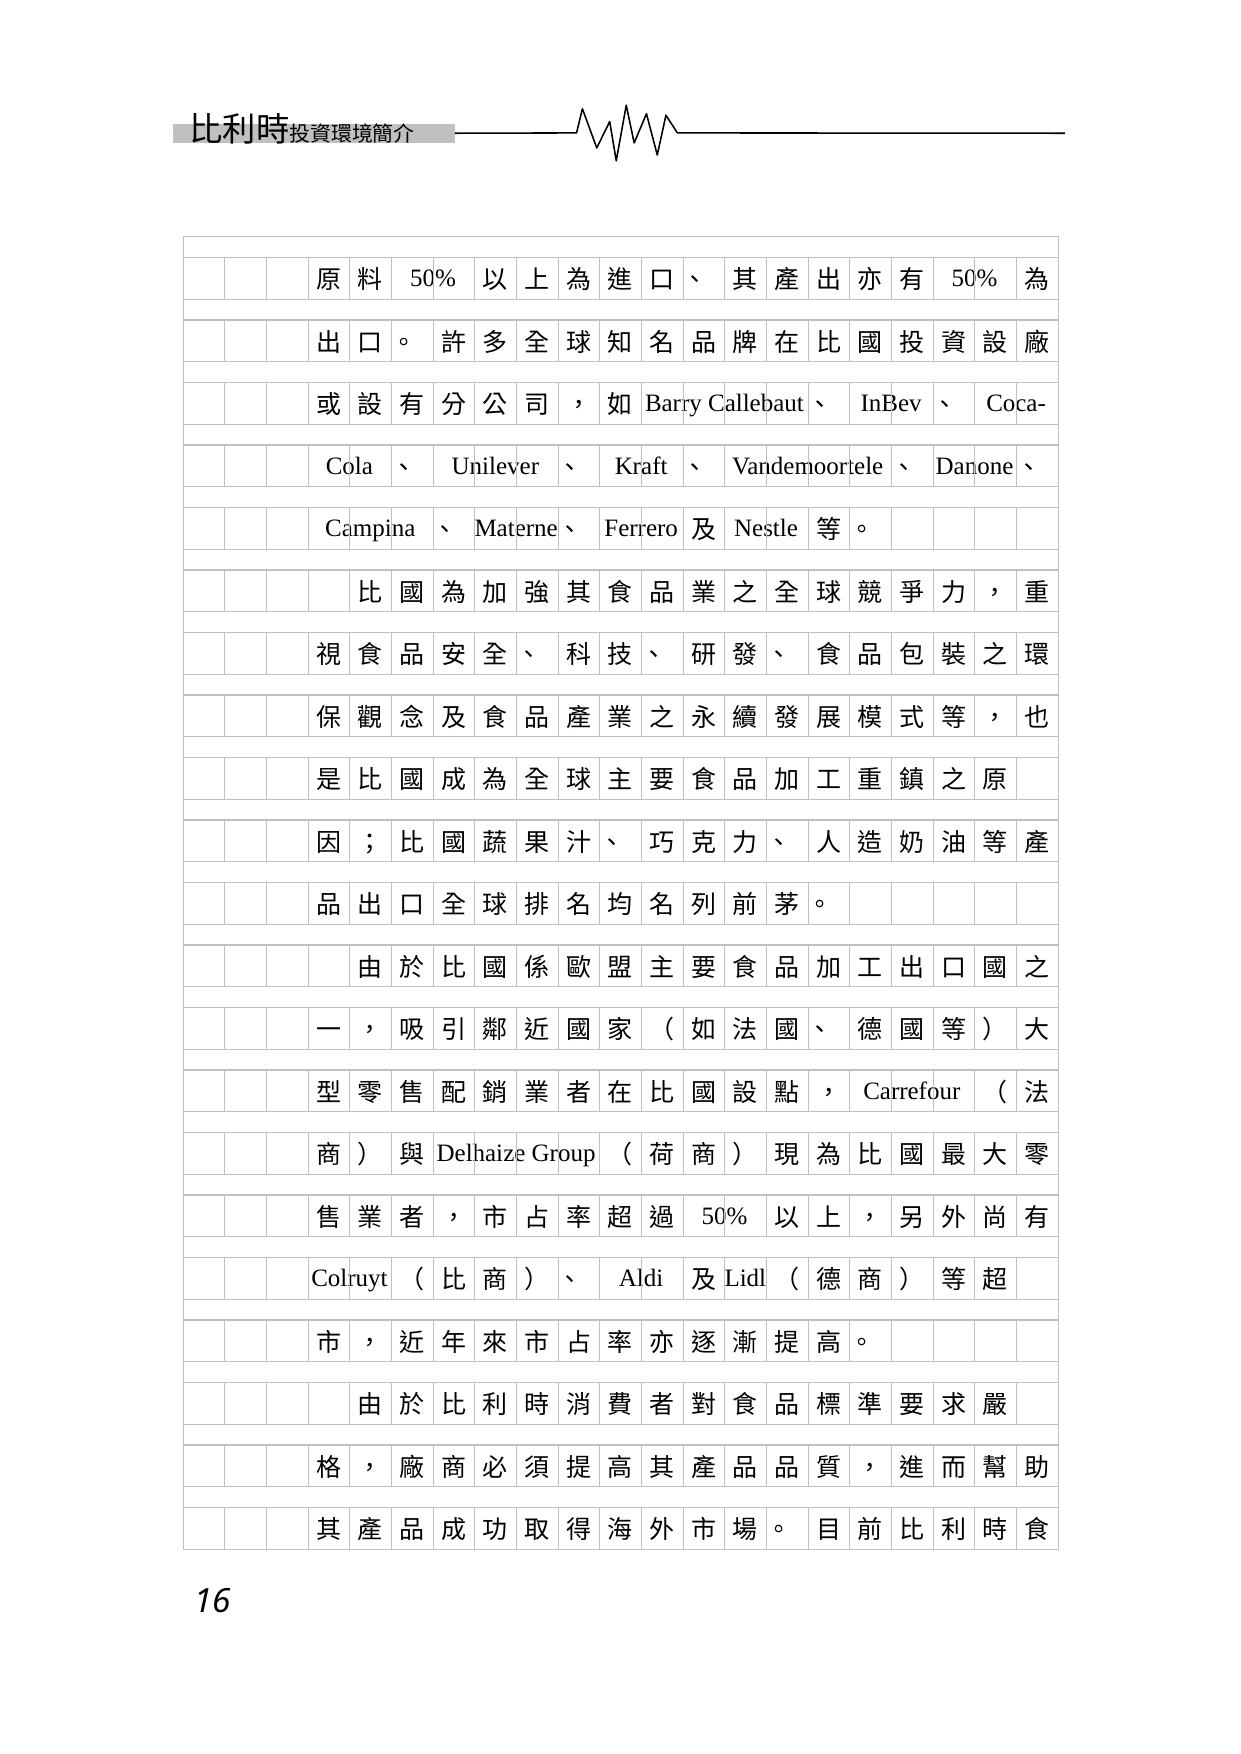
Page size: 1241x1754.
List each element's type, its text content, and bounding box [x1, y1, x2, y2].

text 比國為加強其食品業之全球競爭力，重視食品安全、科技、研發、食品包裝之環保觀念及食品產業之永續發展模式等，也是比國成為全球主要食品加工重鎮之原因；比國蔬果汁、巧克力、人造奶油等產品出口全球排名均名列前茅。 [281, 862, 1058, 882]
text 由於比國係歐盟主要食品加工出口國之一，吸引鄰近國家（如法國、德國等）大型零售配銷業者在比國設點，Carrefour（法商）與Delhaize Group（荷商）現為比國最大零售業者，市占率超過50%以上，另外尚有Colruyt（比商）、Aldi及Lidl（德商）等超市，近年來市占率亦逐漸提高。 [281, 987, 1058, 1007]
text 由於比國係歐盟主要食品加工出口國之一，吸引鄰近國家（如法國、德國等）大型零售配銷業者在比國設點，Carrefour（法商）與Delhaize Group（荷商）現為比國最大零售業者，市占率超過50%以上，另外尚有Colruyt（比商）、Aldi及Lidl（德商）等超市，近年來市占率亦逐漸提高。 [281, 1112, 1058, 1132]
text 由於比國係歐盟主要食品加工出口國之一，吸引鄰近國家（如法國、德國等）大型零售配銷業者在比國設點，Carrefour（法商）與Delhaize Group（荷商）現為比國最大零售業者，市占率超過50%以上，另外尚有Colruyt（比商）、Aldi及Lidl（德商）等超市，近年來市占率亦逐漸提高。 [281, 1300, 1058, 1319]
text 由於比國係歐盟主要食品加工出口國之一，吸引鄰近國家（如法國、德國等）大型零售配銷業者在比國設點，Carrefour（法商）與Delhaize Group（荷商）現為比國最大零售業者，市占率超過50%以上，另外尚有Colruyt（比商）、Aldi及Lidl（德商）等超市，近年來市占率亦逐漸提高。 [281, 1175, 1058, 1194]
text 由於比利時消費者對食品標準要求嚴格，廠商必須提高其產品品質，進而幫助其產品成功取得海外市場。目前比利時食品在歐洲的第一大出口市場為荷蘭，歐洲以外市場則以美國、日本和中國大陸為主。 [281, 1425, 1058, 1444]
text 由於比利時消費者對食品標準要求嚴格，廠商必須提高其產品品質，進而幫助其產品成功取得海外市場。目前比利時食品在歐洲的第一大出口市場為荷蘭，歐洲以外市場則以美國、日本和中國大陸為主。 [281, 1362, 1058, 1382]
text 比國食品業主要由中小企業組成，年營業額平均約330億歐元左右。其主要之次部門包括：肉品、乳製品、巧克力、糖及飲料等。比國食品加工業發達，許多跨國企業將原料及半成品運至比國，在此從事加工後配銷至歐洲其他國家。比國所產食品原料50%以上為進口、其產出亦有50%為出口。許多全球知名品牌在比國投資設廠或設有分公司，如Barry Callebaut、InBev、Coca-Cola、Unilever、Kraft、Vandemoortele、Danone、Campina、Materne、Ferrero及Nestle等。 [281, 487, 1058, 507]
text 比國為加強其食品業之全球競爭力，重視食品安全、科技、研發、食品包裝之環保觀念及食品產業之永續發展模式等，也是比國成為全球主要食品加工重鎮之原因；比國蔬果汁、巧克力、人造奶油等產品出口全球排名均名列前茅。 [281, 800, 1058, 819]
text 比國食品業主要由中小企業組成，年營業額平均約330億歐元左右。其主要之次部門包括：肉品、乳製品、巧克力、糖及飲料等。比國食品加工業發達，許多跨國企業將原料及半成品運至比國，在此從事加工後配銷至歐洲其他國家。比國所產食品原料50%以上為進口、其產出亦有50%為出口。許多全球知名品牌在比國投資設廠或設有分公司，如Barry Callebaut、InBev、Coca-Cola、Unilever、Kraft、Vandemoortele、Danone、Campina、Materne、Ferrero及Nestle等。 [281, 237, 1058, 257]
text 比國為加強其食品業之全球競爭力，重視食品安全、科技、研發、食品包裝之環保觀念及食品產業之永續發展模式等，也是比國成為全球主要食品加工重鎮之原因；比國蔬果汁、巧克力、人造奶油等產品出口全球排名均名列前茅。 [281, 737, 1058, 757]
text 比國為加強其食品業之全球競爭力，重視食品安全、科技、研發、食品包裝之環保觀念及食品產業之永續發展模式等，也是比國成為全球主要食品加工重鎮之原因；比國蔬果汁、巧克力、人造奶油等產品出口全球排名均名列前茅。 [281, 675, 1058, 694]
text 比國食品業主要由中小企業組成，年營業額平均約330億歐元左右。其主要之次部門包括：肉品、乳製品、巧克力、糖及飲料等。比國食品加工業發達，許多跨國企業將原料及半成品運至比國，在此從事加工後配銷至歐洲其他國家。比國所產食品原料50%以上為進口、其產出亦有50%為出口。許多全球知名品牌在比國投資設廠或設有分公司，如Barry Callebaut、InBev、Coca-Cola、Unilever、Kraft、Vandemoortele、Danone、Campina、Materne、Ferrero及Nestle等。 [281, 425, 1058, 444]
text 由於比國係歐盟主要食品加工出口國之一，吸引鄰近國家（如法國、德國等）大型零售配銷業者在比國設點，Carrefour（法商）與Delhaize Group（荷商）現為比國最大零售業者，市占率超過50%以上，另外尚有Colruyt（比商）、Aldi及Lidl（德商）等超市，近年來市占率亦逐漸提高。 [281, 1050, 1058, 1069]
text 比國為加強其食品業之全球競爭力，重視食品安全、科技、研發、食品包裝之環保觀念及食品產業之永續發展模式等，也是比國成為全球主要食品加工重鎮之原因；比國蔬果汁、巧克力、人造奶油等產品出口全球排名均名列前茅。 [281, 612, 1058, 632]
text 由於比國係歐盟主要食品加工出口國之一，吸引鄰近國家（如法國、德國等）大型零售配銷業者在比國設點，Carrefour（法商）與Delhaize Group（荷商）現為比國最大零售業者，市占率超過50%以上，另外尚有Colruyt（比商）、Aldi及Lidl（德商）等超市，近年來市占率亦逐漸提高。 [281, 925, 1058, 944]
text 比國食品業主要由中小企業組成，年營業額平均約330億歐元左右。其主要之次部門包括：肉品、乳製品、巧克力、糖及飲料等。比國食品加工業發達，許多跨國企業將原料及半成品運至比國，在此從事加工後配銷至歐洲其他國家。比國所產食品原料50%以上為進口、其產出亦有50%為出口。許多全球知名品牌在比國投資設廠或設有分公司，如Barry Callebaut、InBev、Coca-Cola、Unilever、Kraft、Vandemoortele、Danone、Campina、Materne、Ferrero及Nestle等。 [281, 300, 1058, 319]
text 由於比利時消費者對食品標準要求嚴格，廠商必須提高其產品品質，進而幫助其產品成功取得海外市場。目前比利時食品在歐洲的第一大出口市場為荷蘭，歐洲以外市場則以美國、日本和中國大陸為主。 [281, 1487, 1058, 1507]
text 比國食品業主要由中小企業組成，年營業額平均約330億歐元左右。其主要之次部門包括：肉品、乳製品、巧克力、糖及飲料等。比國食品加工業發達，許多跨國企業將原料及半成品運至比國，在此從事加工後配銷至歐洲其他國家。比國所產食品原料50%以上為進口、其產出亦有50%為出口。許多全球知名品牌在比國投資設廠或設有分公司，如Barry Callebaut、InBev、Coca-Cola、Unilever、Kraft、Vandemoortele、Danone、Campina、Materne、Ferrero及Nestle等。 [281, 362, 1058, 382]
text 由於比國係歐盟主要食品加工出口國之一，吸引鄰近國家（如法國、德國等）大型零售配銷業者在比國設點，Carrefour（法商）與Delhaize Group（荷商）現為比國最大零售業者，市占率超過50%以上，另外尚有Colruyt（比商）、Aldi及Lidl（德商）等超市，近年來市占率亦逐漸提高。 [281, 1237, 1058, 1257]
text 比國為加強其食品業之全球競爭力，重視食品安全、科技、研發、食品包裝之環保觀念及食品產業之永續發展模式等，也是比國成為全球主要食品加工重鎮之原因；比國蔬果汁、巧克力、人造奶油等產品出口全球排名均名列前茅。 [281, 550, 1058, 569]
